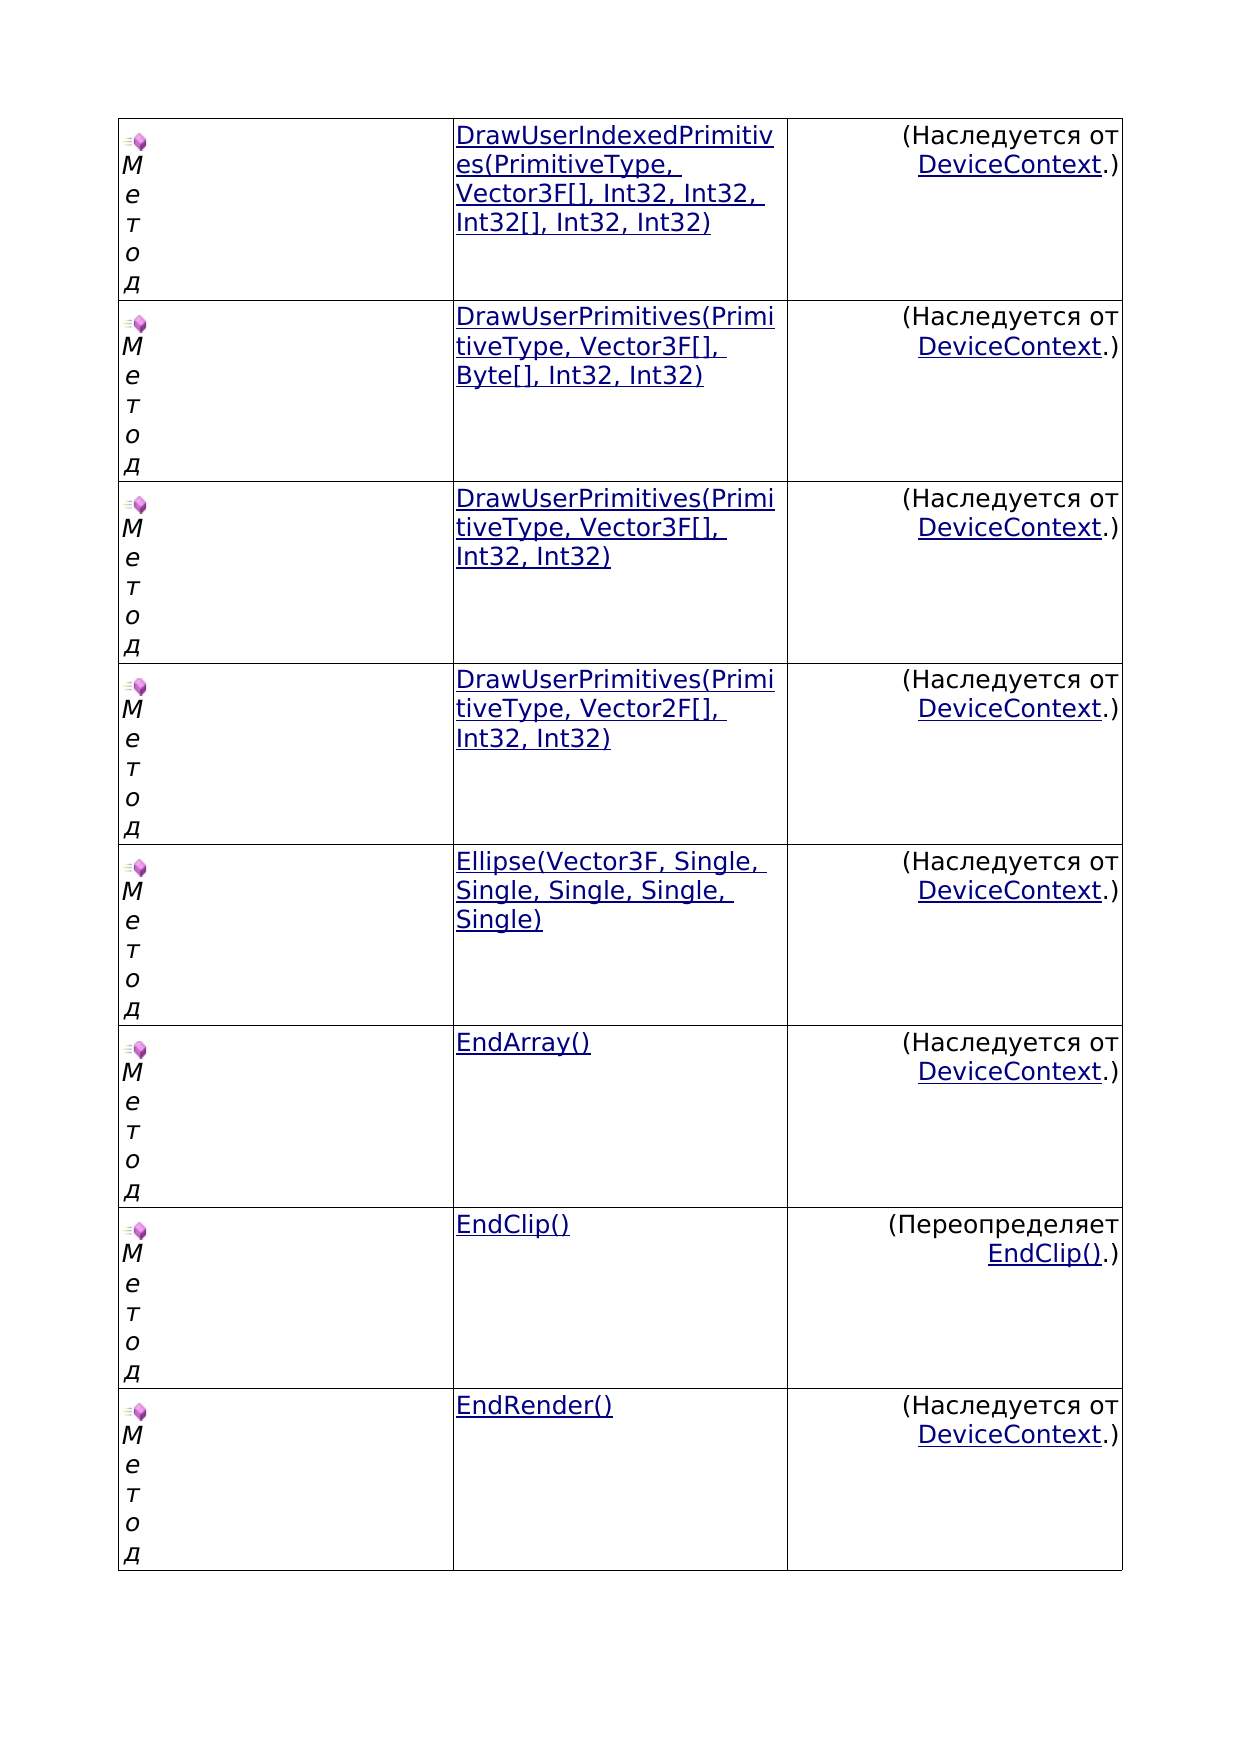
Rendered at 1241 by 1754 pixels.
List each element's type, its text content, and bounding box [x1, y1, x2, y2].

table_cell [119, 301, 453, 481]
table_cell (Наследуется от DeviceContext.) [788, 119, 1122, 299]
picture [121, 133, 147, 151]
table_cell DrawUserPrimitives(PrimitiveType, Vector3F[], Int32, Int32) [454, 482, 787, 662]
picture [121, 315, 147, 333]
table_cell [119, 1389, 453, 1570]
table_cell (Наследуется от DeviceContext.) [788, 664, 1122, 844]
picture [121, 1041, 147, 1059]
table_cell (Переопределяет EndClip().) [788, 1208, 1122, 1388]
table_cell [119, 1026, 453, 1207]
picture [121, 859, 147, 877]
picture [121, 1222, 147, 1240]
table_cell (Наследуется от DeviceContext.) [788, 845, 1122, 1025]
table_cell [119, 845, 453, 1025]
table_cell [119, 482, 453, 662]
table_cell [119, 1208, 453, 1388]
table_cell EndArray() [454, 1026, 787, 1207]
table_cell [119, 119, 453, 299]
table_cell DrawUserPrimitives(PrimitiveType, Vector2F[], Int32, Int32) [454, 664, 787, 844]
picture [121, 678, 147, 696]
table_cell EndClip() [454, 1208, 787, 1388]
table_cell (Наследуется от DeviceContext.) [788, 1026, 1122, 1207]
table_cell DrawUserIndexedPrimitives(PrimitiveType, Vector3F[], Int32, Int32, Int32[], Int32, Int32) [454, 119, 787, 299]
table_cell EndRender() [454, 1389, 787, 1570]
table_cell (Наследуется от DeviceContext.) [788, 482, 1122, 662]
picture [121, 496, 147, 514]
picture [121, 1403, 147, 1421]
table_cell [119, 664, 453, 844]
table_cell DrawUserPrimitives(PrimitiveType, Vector3F[], Byte[], Int32, Int32) [454, 301, 787, 481]
table_cell Ellipse(Vector3F, Single, Single, Single, Single, Single) [454, 845, 787, 1025]
table_cell (Наследуется от DeviceContext.) [788, 1389, 1122, 1570]
table_cell (Наследуется от DeviceContext.) [788, 301, 1122, 481]
